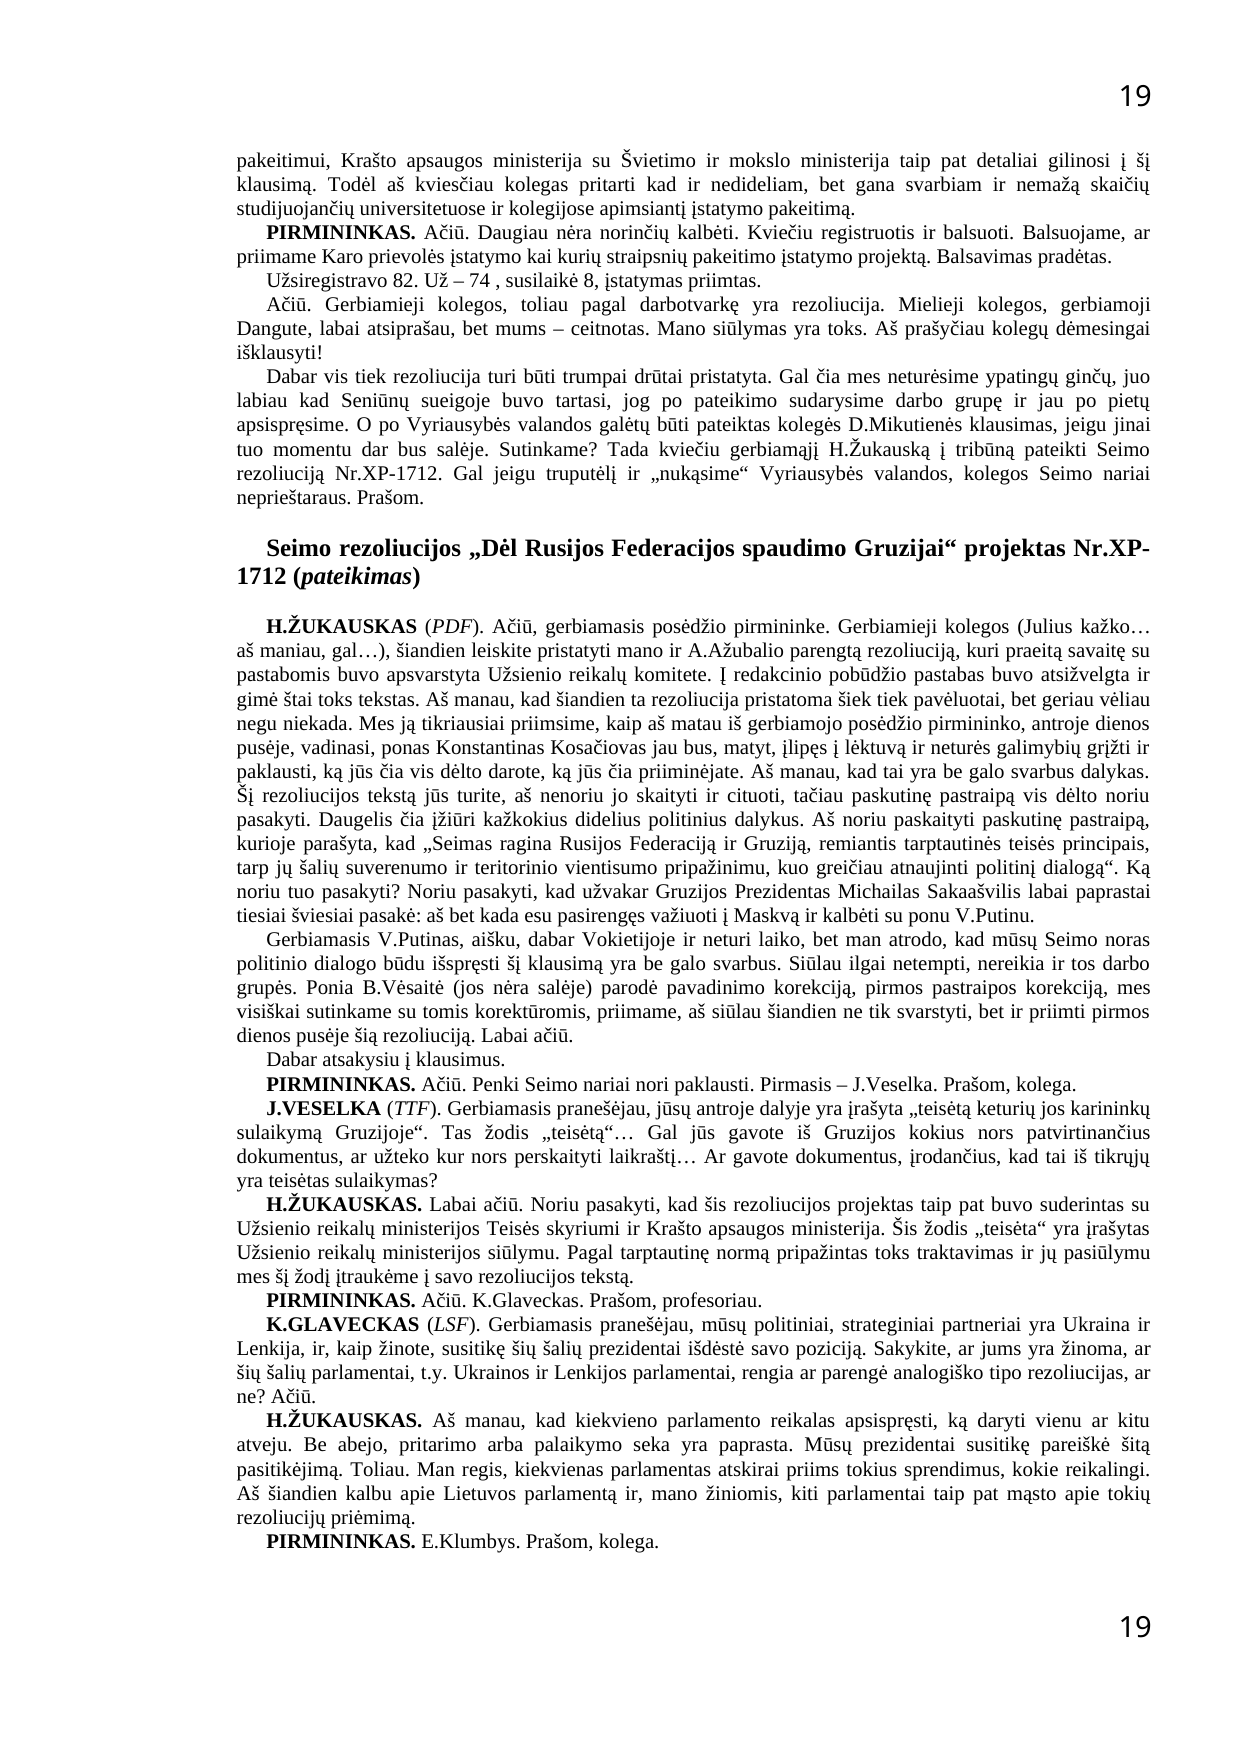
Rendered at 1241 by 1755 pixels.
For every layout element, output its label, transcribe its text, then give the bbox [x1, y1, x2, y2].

text H.ŽUKAUSKAS. Labai ačiū. Noriu pasakyti, kad šis rezoliucijos projektas taip pat buvo suderintas su Užsienio reikalų ministerijos Teisės skyriumi ir Krašto apsaugos ministerija. Šis žodis „teisėta“ yra įrašytas Užsienio reikalų ministerijos siūlymu. Pagal tarptautinę normą pripažintas toks traktavimas ir jų pasiūlymu mes šį žodį įtraukėme į savo rezoliucijos tekstą. [236, 1192, 1152, 1288]
text PIRMININKAS. Ačiū. Penki Seimo nariai nori paklausti. Pirmasis – J.Veselka. Prašom, kolega. [236, 1071, 1152, 1096]
text PIRMININKAS. Ačiū. K.Glaveckas. Prašom, profesoriau. [236, 1288, 1152, 1312]
text H.ŽUKAUSKAS. Aš manau, kad kiekvieno parlamento reikalas apsispręsti, ką daryti vienu ar kitu atveju. Be abejo, pritarimo arba palaikymo seka yra paprasta. Mūsų prezidentai susitikę pareiškė šitą pasitikėjimą. Toliau. Man regis, kiekvienas parlamentas atskirai priims tokius sprendimus, kokie reikalingi. Aš šiandien kalbu apie Lietuvos parlamentą ir, mano žiniomis, kiti parlamentai taip pat mąsto apie tokių rezoliucijų priėmimą. [236, 1408, 1152, 1529]
text Užsiregistravo 82. Už – 74 , susilaikė 8, įstatymas priimtas. [236, 268, 1152, 292]
text Ačiū. Gerbiamieji kolegos, toliau pagal darbotvarkę yra rezoliucija. Mielieji kolegos, gerbiamoji Dangute, labai atsiprašau, bet mums – ceitnotas. Mano siūlymas yra toks. Aš prašyčiau kolegų dėmesingai išklausyti! [236, 292, 1152, 364]
text K.GLAVECKAS (LSF). Gerbiamasis pranešėjau, mūsų politiniai, strateginiai partneriai yra Ukraina ir Lenkija, ir, kaip žinote, susitikę šių šalių prezidentai išdėstė savo poziciją. Sakykite, ar jums yra žinoma, ar šių šalių parlamentai, t.y. Ukrainos ir Lenkijos parlamentai, rengia ar parengė analogiško tipo rezoliucijas, ar ne? Ačiū. [236, 1312, 1152, 1408]
text Dabar atsakysiu į klausimus. [236, 1047, 1152, 1071]
text H.ŽUKAUSKAS (PDF). Ačiū, gerbiamasis posėdžio pirmininke. Gerbiamieji kolegos (Julius kažko… aš maniau, gal…), šiandien leiskite pristatyti mano ir A.Ažubalio parengtą rezoliuciją, kuri praeitą savaitę su pastabomis buvo apsvarstyta Užsienio reikalų komitete. Į redakcinio pobūdžio pastabas buvo atsižvelgta ir gimė štai toks tekstas. Aš manau, kad šiandien ta rezoliucija pristatoma šiek tiek pavėluotai, bet geriau vėliau negu niekada. Mes ją tikriausiai priimsime, kaip aš matau iš gerbiamojo posėdžio pirmininko, antroje dienos pusėje, vadinasi, ponas Konstantinas Kosačiovas jau bus, matyt, įlipęs į lėktuvą ir neturės galimybių grįžti ir paklausti, ką jūs čia vis dėlto darote, ką jūs čia priiminėjate. Aš manau, kad tai yra be galo svarbus dalykas. Šį rezoliucijos tekstą jūs turite, aš nenoriu jo skaityti ir cituoti, tačiau paskutinę pastraipą vis dėlto noriu pasakyti. Daugelis čia įžiūri kažkokius didelius politinius dalykus. Aš noriu paskaityti paskutinę pastraipą, kurioje parašyta, kad „Seimas ragina Rusijos Federaciją ir Gruziją, remiantis tarptautinės teisės principais, tarp jų šalių suverenumo ir teritorinio vientisumo pripažinimu, kuo greičiau atnaujinti politinį dialogą“. Ką noriu tuo pasakyti? Noriu pasakyti, kad užvakar Gruzijos Prezidentas Michailas Sakaašvilis labai paprastai tiesiai šviesiai pasakė: aš bet kada esu pasirengęs važiuoti į Maskvą ir kalbėti su ponu V.Putinu. [236, 614, 1152, 927]
text Seimo rezoliucijos „Dėl Rusijos Federacijos spaudimo Gruzijai“ projektas Nr.XP-1712 (pateikimas) [236, 533, 1152, 590]
text J.VESELKA (TTF). Gerbiamasis pranešėjau, jūsų antroje dalyje yra įrašyta „teisėtą keturių jos karininkų sulaikymą Gruzijoje“. Tas žodis „teisėtą“… Gal jūs gavote iš Gruzijos kokius nors patvirtinančius dokumentus, ar užteko kur nors perskaityti laikraštį… Ar gavote dokumentus, įrodančius, kad tai iš tikrųjų yra teisėtas sulaikymas? [236, 1096, 1152, 1192]
text Gerbiamasis V.Putinas, aišku, dabar Vokietijoje ir neturi laiko, bet man atrodo, kad mūsų Seimo noras politinio dialogo būdu išspręsti šį klausimą yra be galo svarbus. Siūlau ilgai netempti, nereikia ir tos darbo grupės. Ponia B.Vėsaitė (jos nėra salėje) parodė pavadinimo korekciją, pirmos pastraipos korekciją, mes visiškai sutinkame su tomis korektūromis, priimame, aš siūlau šiandien ne tik svarstyti, bet ir priimti pirmos dienos pusėje šią rezoliuciją. Labai ačiū. [236, 927, 1152, 1047]
text PIRMININKAS. Ačiū. Daugiau nėra norinčių kalbėti. Kviečiu registruotis ir balsuoti. Balsuojame, ar priimame Karo prievolės įstatymo kai kurių straipsnių pakeitimo įstatymo projektą. Balsavimas pradėtas. [236, 220, 1152, 268]
text PIRMININKAS. E.Klumbys. Prašom, kolega. [236, 1529, 1152, 1553]
text Dabar vis tiek rezoliucija turi būti trumpai drūtai pristatyta. Gal čia mes neturėsime ypatingų ginčų, juo labiau kad Seniūnų sueigoje buvo tartasi, jog po pateikimo sudarysime darbo grupę ir jau po pietų apsispręsime. O po Vyriausybės valandos galėtų būti pateiktas kolegės D.Mikutienės klausimas, jeigu jinai tuo momentu dar bus salėje. Sutinkame? Tada kviečiu gerbiamąjį H.Žukauską į tribūną pateikti Seimo rezoliuciją Nr.XP-1712. Gal jeigu truputėlį ir „nukąsime“ Vyriausybės valandos, kolegos Seimo nariai neprieštaraus. Prašom. [236, 364, 1152, 509]
text pakeitimui, Krašto apsaugos ministerija su Švietimo ir mokslo ministerija taip pat detaliai gilinosi į šį klausimą. Todėl aš kviesčiau kolegas pritarti kad ir nedideliam, bet gana svarbiam ir nemažą skaičių studijuojančių universitetuose ir kolegijose apimsiantį įstatymo pakeitimą. [236, 148, 1152, 220]
